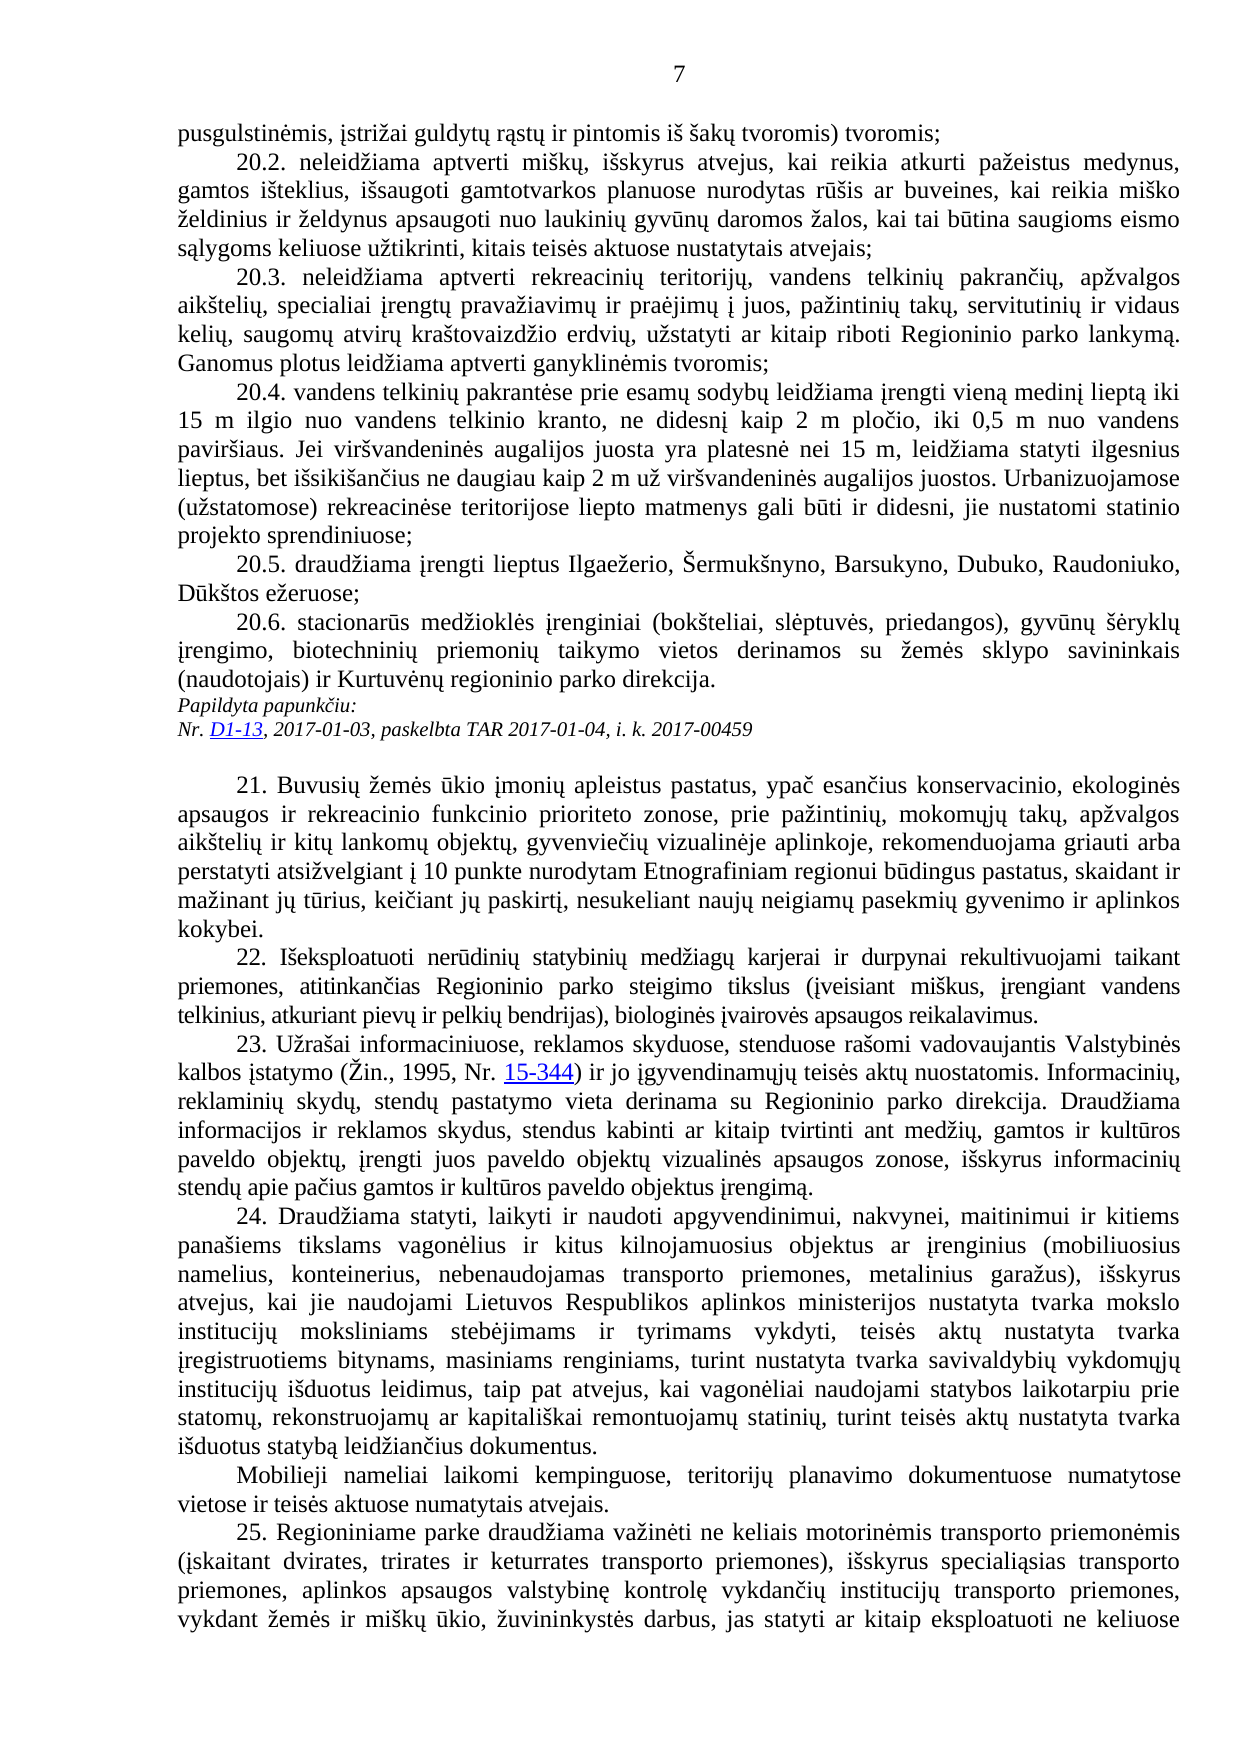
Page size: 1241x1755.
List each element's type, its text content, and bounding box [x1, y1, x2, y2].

text 24. Draudžiama statyti, laikyti ir naudoti apgyvendinimui, nakvynei, maitinimui ir kitiems panašiems tikslams vagonėlius ir kitus kilnojamuosius objektus ar įrenginius (mobiliuosius namelius, konteinerius, nebenaudojamas transporto priemones, metalinius garažus), išskyrus atvejus, kai jie naudojami Lietuvos Respublikos aplinkos ministerijos nustatyta tvarka mokslo institucijų moksliniams stebėjimams ir tyrimams vykdyti, teisės aktų nustatyta tvarka įregistruotiems bitynams, masiniams renginiams, turint nustatyta tvarka savivaldybių vykdomųjų institucijų išduotus leidimus, taip pat atvejus, kai vagonėliai naudojami statybos laikotarpiu prie statomų, rekonstruojamų ar kapitališkai remontuojamų statinių, turint teisės aktų nustatyta tvarka išduotus statybą leidžiančius dokumentus. [177, 1201, 1181, 1460]
text 23. Užrašai informaciniuose, reklamos skyduose, stenduose rašomi vadovaujantis Valstybinės kalbos įstatymo (Žin., 1995, Nr. 15-344) ir jo įgyvendinamųjų teisės aktų nuostatomis. Informacinių, reklaminių skydų, stendų pastatymo vieta derinama su Regioninio parko direkcija. Draudžiama informacijos ir reklamos skydus, stendus kabinti ar kitaip tvirtinti ant medžių, gamtos ir kultūros paveldo objektų, įrengti juos paveldo objektų vizualinės apsaugos zonose, išskyrus informacinių stendų apie pačius gamtos ir kultūros paveldo objektus įrengimą. [177, 1029, 1181, 1201]
text Papildyta papunkčiu: [177, 693, 1181, 717]
text Mobilieji nameliai laikomi kempinguose, teritorijų planavimo dokumentuose numatytose vietose ir teisės aktuose numatytais atvejais. [177, 1460, 1181, 1517]
text 25. Regioniniame parke draudžiama važinėti ne keliais motorinėmis transporto priemonėmis (įskaitant dvirates, trirates ir keturrates transporto priemones), išskyrus specialiąsias transporto priemones, aplinkos apsaugos valstybinę kontrolę vykdančių institucijų transporto priemones, vykdant žemės ir miškų ūkio, žuvininkystės darbus, jas statyti ar kitaip eksploatuoti ne keliuose [177, 1517, 1181, 1632]
text 20.6. stacionarūs medžioklės įrenginiai (bokšteliai, slėptuvės, priedangos), gyvūnų šėryklų įrengimo, biotechninių priemonių taikymo vietos derinamos su žemės sklypo savininkais (naudotojais) ir Kurtuvėnų regioninio parko direkcija. [177, 607, 1181, 693]
text 20.2. neleidžiama aptverti miškų, išskyrus atvejus, kai reikia atkurti pažeistus medynus, gamtos išteklius, išsaugoti gamtotvarkos planuose nurodytas rūšis ar buveines, kai reikia miško želdinius ir želdynus apsaugoti nuo laukinių gyvūnų daromos žalos, kai tai būtina saugioms eismo sąlygoms keliuose užtikrinti, kitais teisės aktuose nustatytais atvejais; [177, 147, 1181, 262]
text Nr. D1-13, 2017-01-03, paskelbta TAR 2017-01-04, i. k. 2017-00459 [177, 717, 1181, 741]
text pusgulstinėmis, įstrižai guldytų rąstų ir pintomis iš šakų tvoromis) tvoromis; [177, 118, 1181, 147]
text 22. Išeksploatuoti nerūdinių statybinių medžiagų karjerai ir durpynai rekultivuojami taikant priemones, atitinkančias Regioninio parko steigimo tikslus (įveisiant miškus, įrengiant vandens telkinius, atkuriant pievų ir pelkių bendrijas), biologinės įvairovės apsaugos reikalavimus. [177, 942, 1181, 1029]
text 20.3. neleidžiama aptverti rekreacinių teritorijų, vandens telkinių pakrančių, apžvalgos aikštelių, specialiai įrengtų pravažiavimų ir praėjimų į juos, pažintinių takų, servitutinių ir vidaus kelių, saugomų atvirų kraštovaizdžio erdvių, užstatyti ar kitaip riboti Regioninio parko lankymą. Ganomus plotus leidžiama aptverti ganyklinėmis tvoromis; [177, 262, 1181, 377]
text 21. Buvusių žemės ūkio įmonių apleistus pastatus, ypač esančius konservacinio, ekologinės apsaugos ir rekreacinio funkcinio prioriteto zonose, prie pažintinių, mokomųjų takų, apžvalgos aikštelių ir kitų lankomų objektų, gyvenviečių vizualinėje aplinkoje, rekomenduojama griauti arba perstatyti atsižvelgiant į 10 punkte nurodytam Etnografiniam regionui būdingus pastatus, skaidant ir mažinant jų tūrius, keičiant jų paskirtį, nesukeliant naujų neigiamų pasekmių gyvenimo ir aplinkos kokybei. [177, 770, 1181, 942]
text 20.5. draudžiama įrengti lieptus Ilgaežerio, Šermukšnyno, Barsukyno, Dubuko, Raudoniuko, Dūkštos ežeruose; [177, 549, 1181, 607]
text 20.4. vandens telkinių pakrantėse prie esamų sodybų leidžiama įrengti vieną medinį lieptą iki 15 m ilgio nuo vandens telkinio kranto, ne didesnį kaip 2 m pločio, iki 0,5 m nuo vandens paviršiaus. Jei viršvandeninės augalijos juosta yra platesnė nei 15 m, leidžiama statyti ilgesnius lieptus, bet išsikišančius ne daugiau kaip 2 m už viršvandeninės augalijos juostos. Urbanizuojamose (užstatomose) rekreacinėse teritorijose liepto matmenys gali būti ir didesni, jie nustatomi statinio projekto sprendiniuose; [177, 377, 1181, 549]
